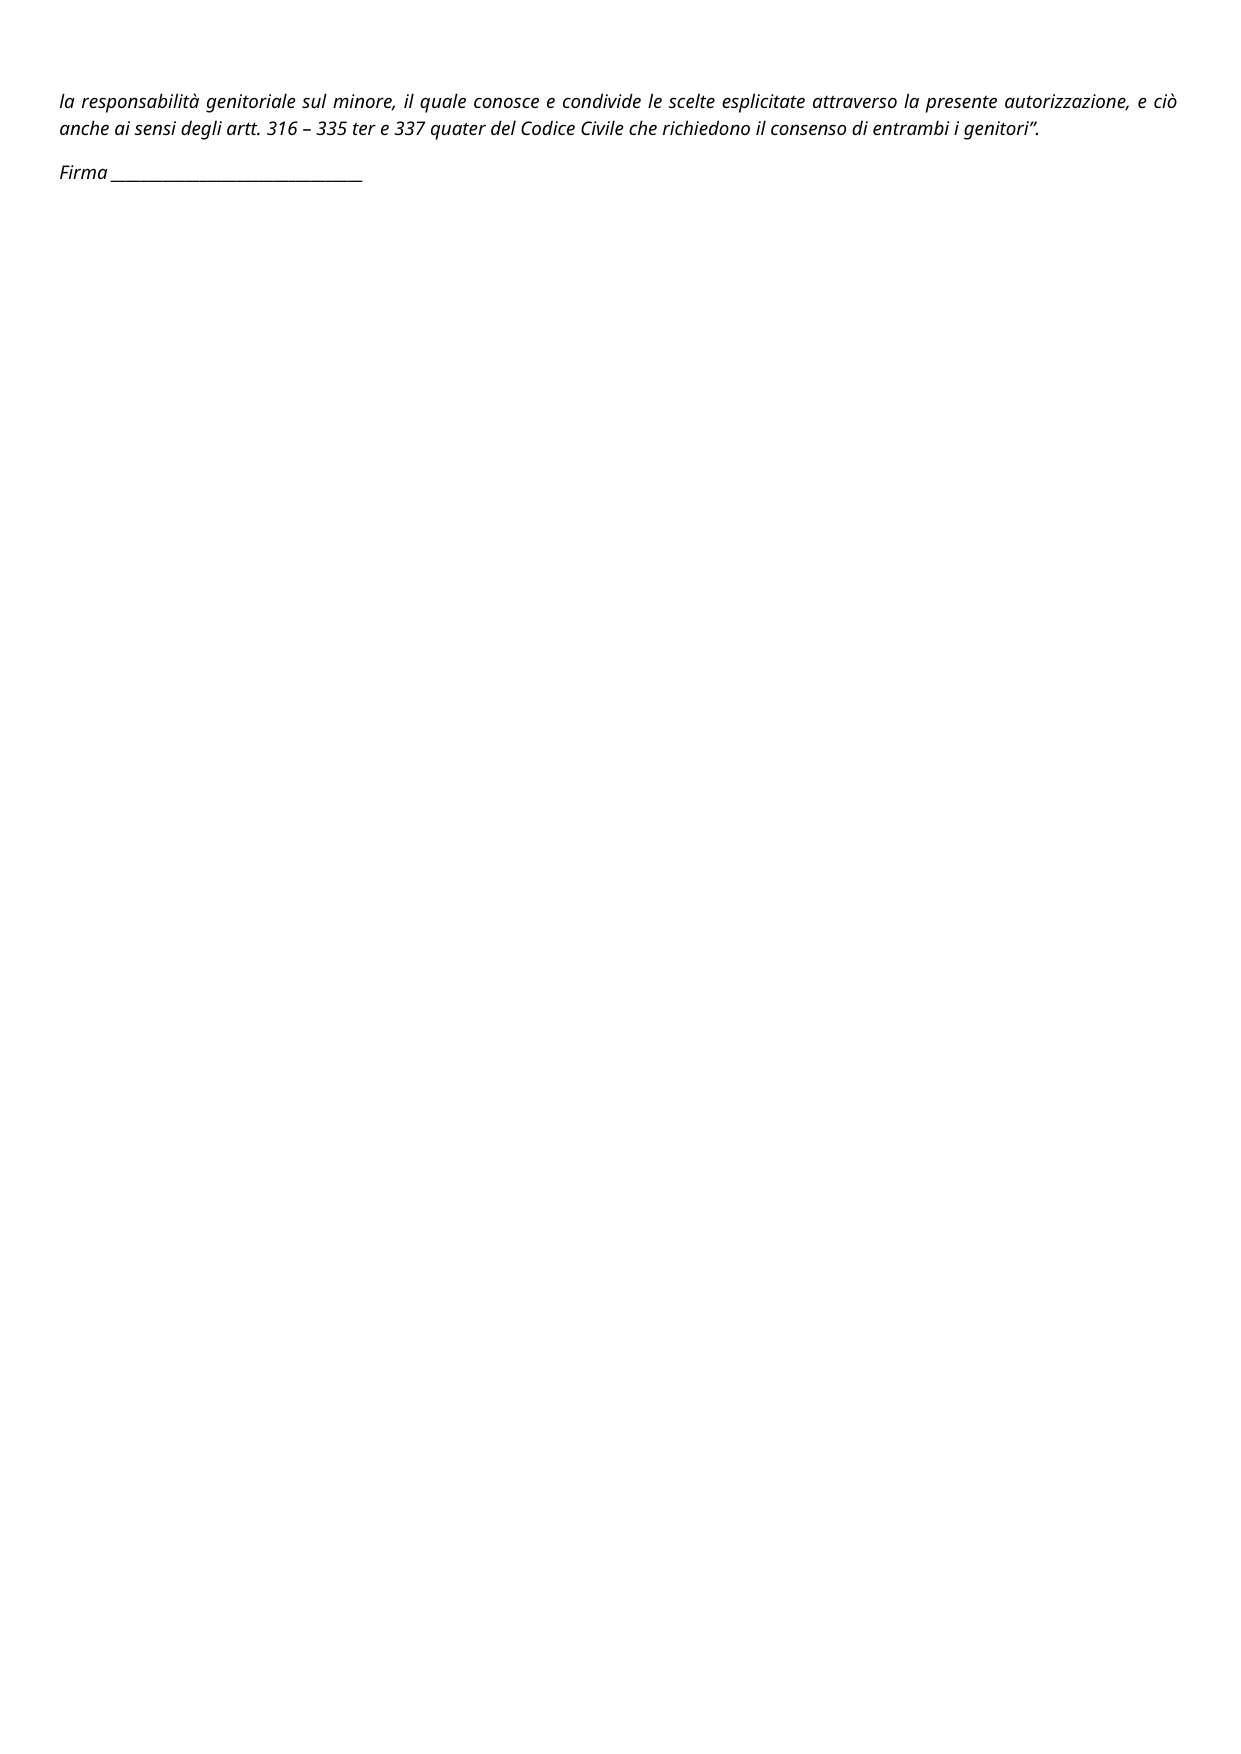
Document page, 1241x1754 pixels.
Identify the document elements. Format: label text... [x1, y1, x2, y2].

text la responsabilità genitoriale sul minore, il quale conosce e condivide le scelte esplicitate attraverso la presente autorizzazione, e ciò anche ai sensi degli artt. 316 – 335 ter e 337 quater del Codice Civile che richiedono il consenso di entrambi i genitori”. [59, 89, 1181, 141]
text Firma __________________________________ [59, 159, 1181, 185]
